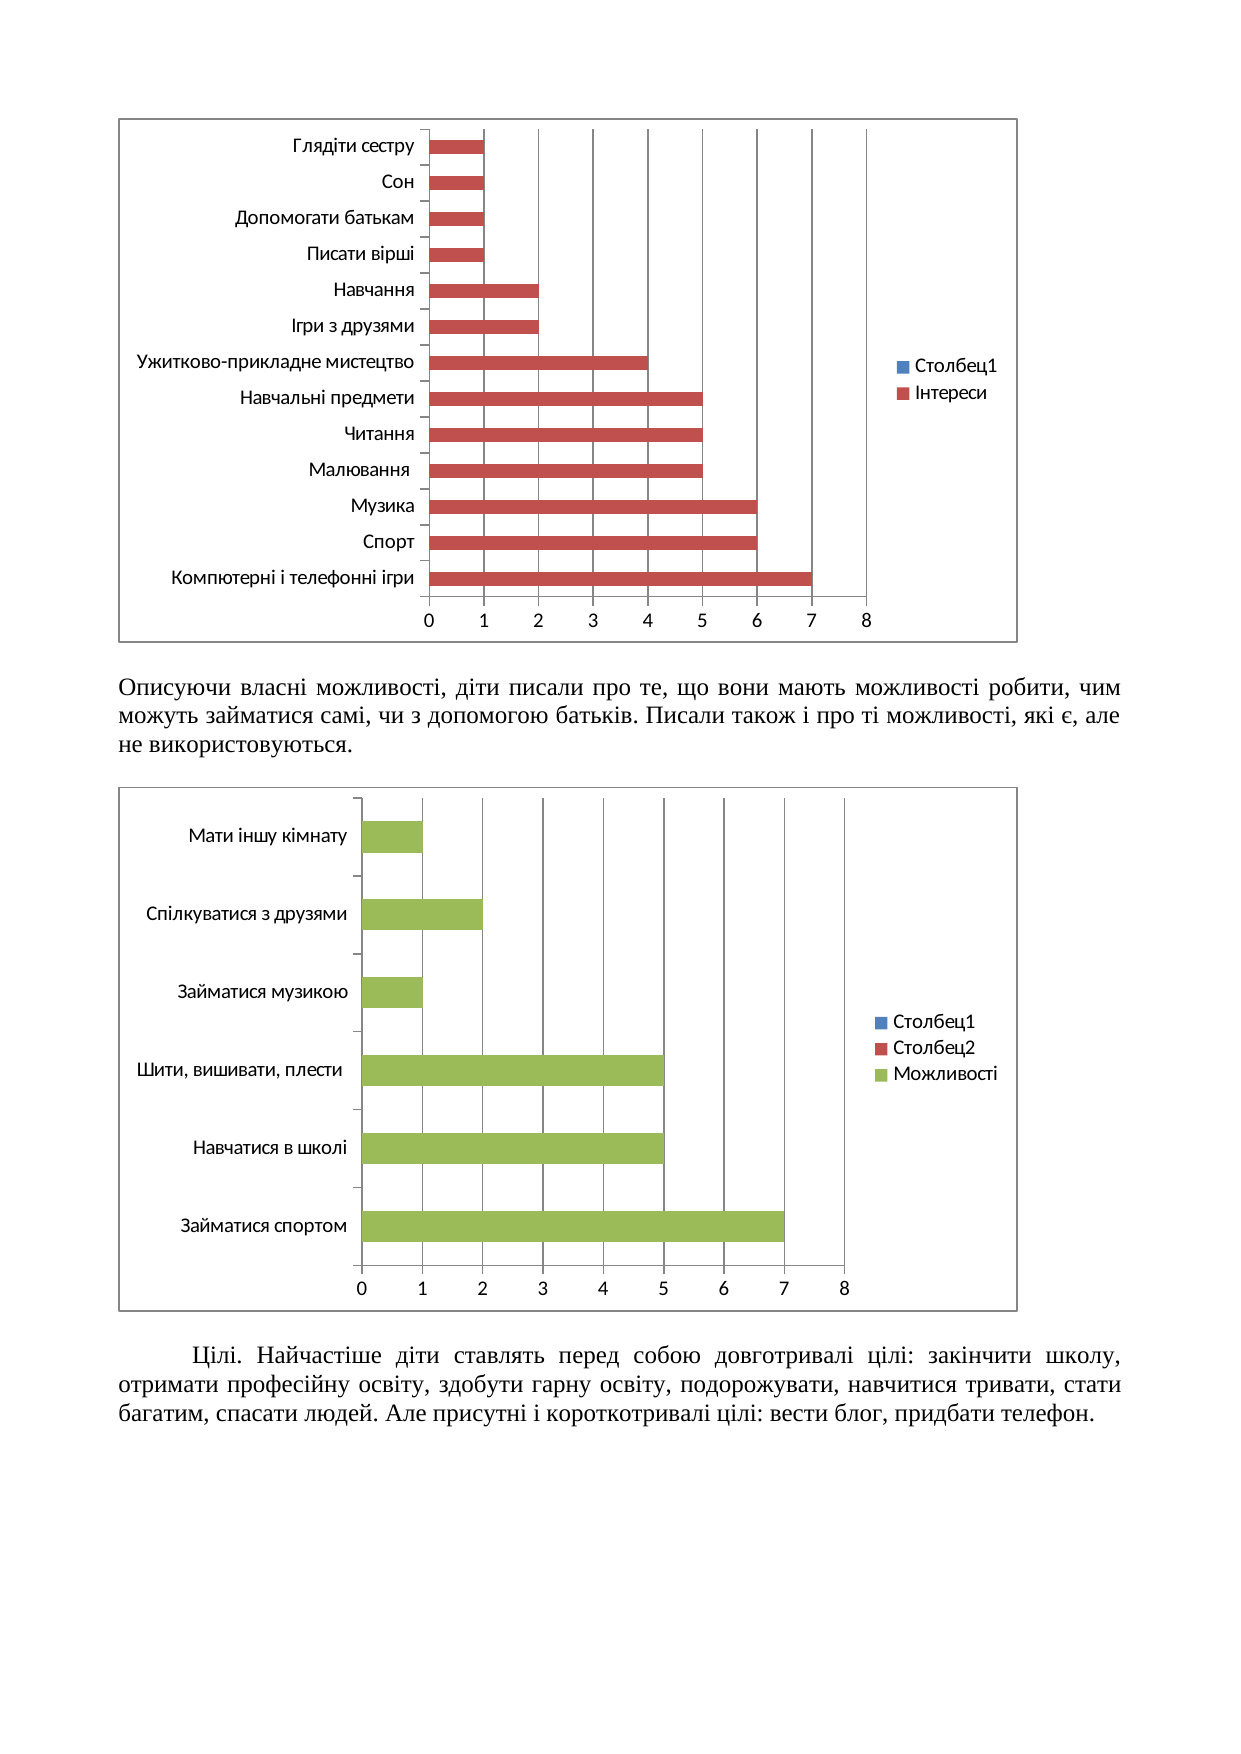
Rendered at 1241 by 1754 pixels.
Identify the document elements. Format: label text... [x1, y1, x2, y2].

text Описуючи власні можливості, діти писали про те, що вони мають можливості робити, чим можуть займатися самі, чи з допомогою батьків. Писали також і про ті можливості, які є, але не використовуються. [118, 672, 1122, 758]
text Цілі. Найчастіше діти ставлять перед собою довготривалі цілі: закінчити школу, отримати професійну освіту, здобути гарну освіту, подорожувати, навчитися тривати, стати багатим, спасати людей. Але присутні і короткотривалі цілі: вести блог, придбати телефон. [118, 1341, 1122, 1427]
